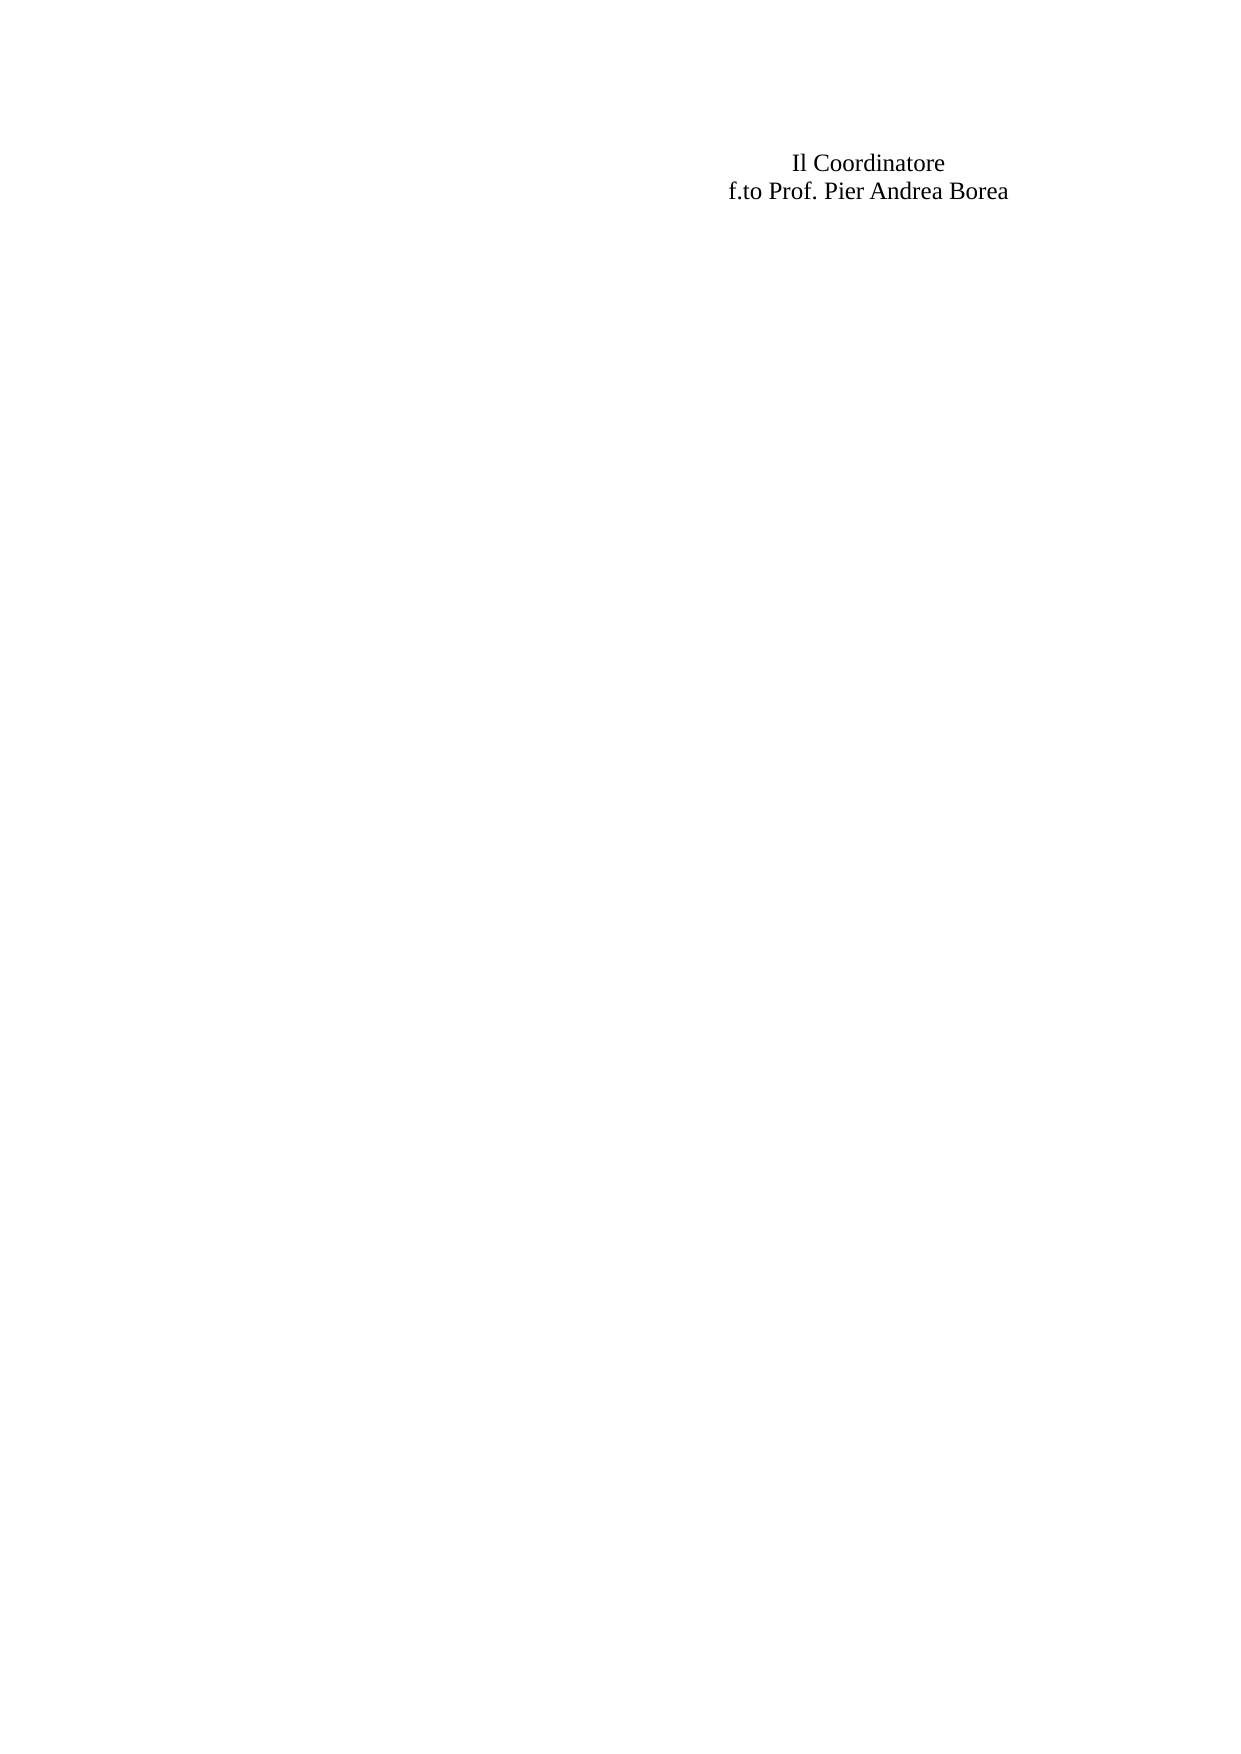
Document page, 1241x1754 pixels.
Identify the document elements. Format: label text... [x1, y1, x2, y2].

table_cell Il Coordinatore f.to Prof. Pier Andrea Borea [607, 148, 1129, 299]
table_cell [111, 148, 607, 299]
